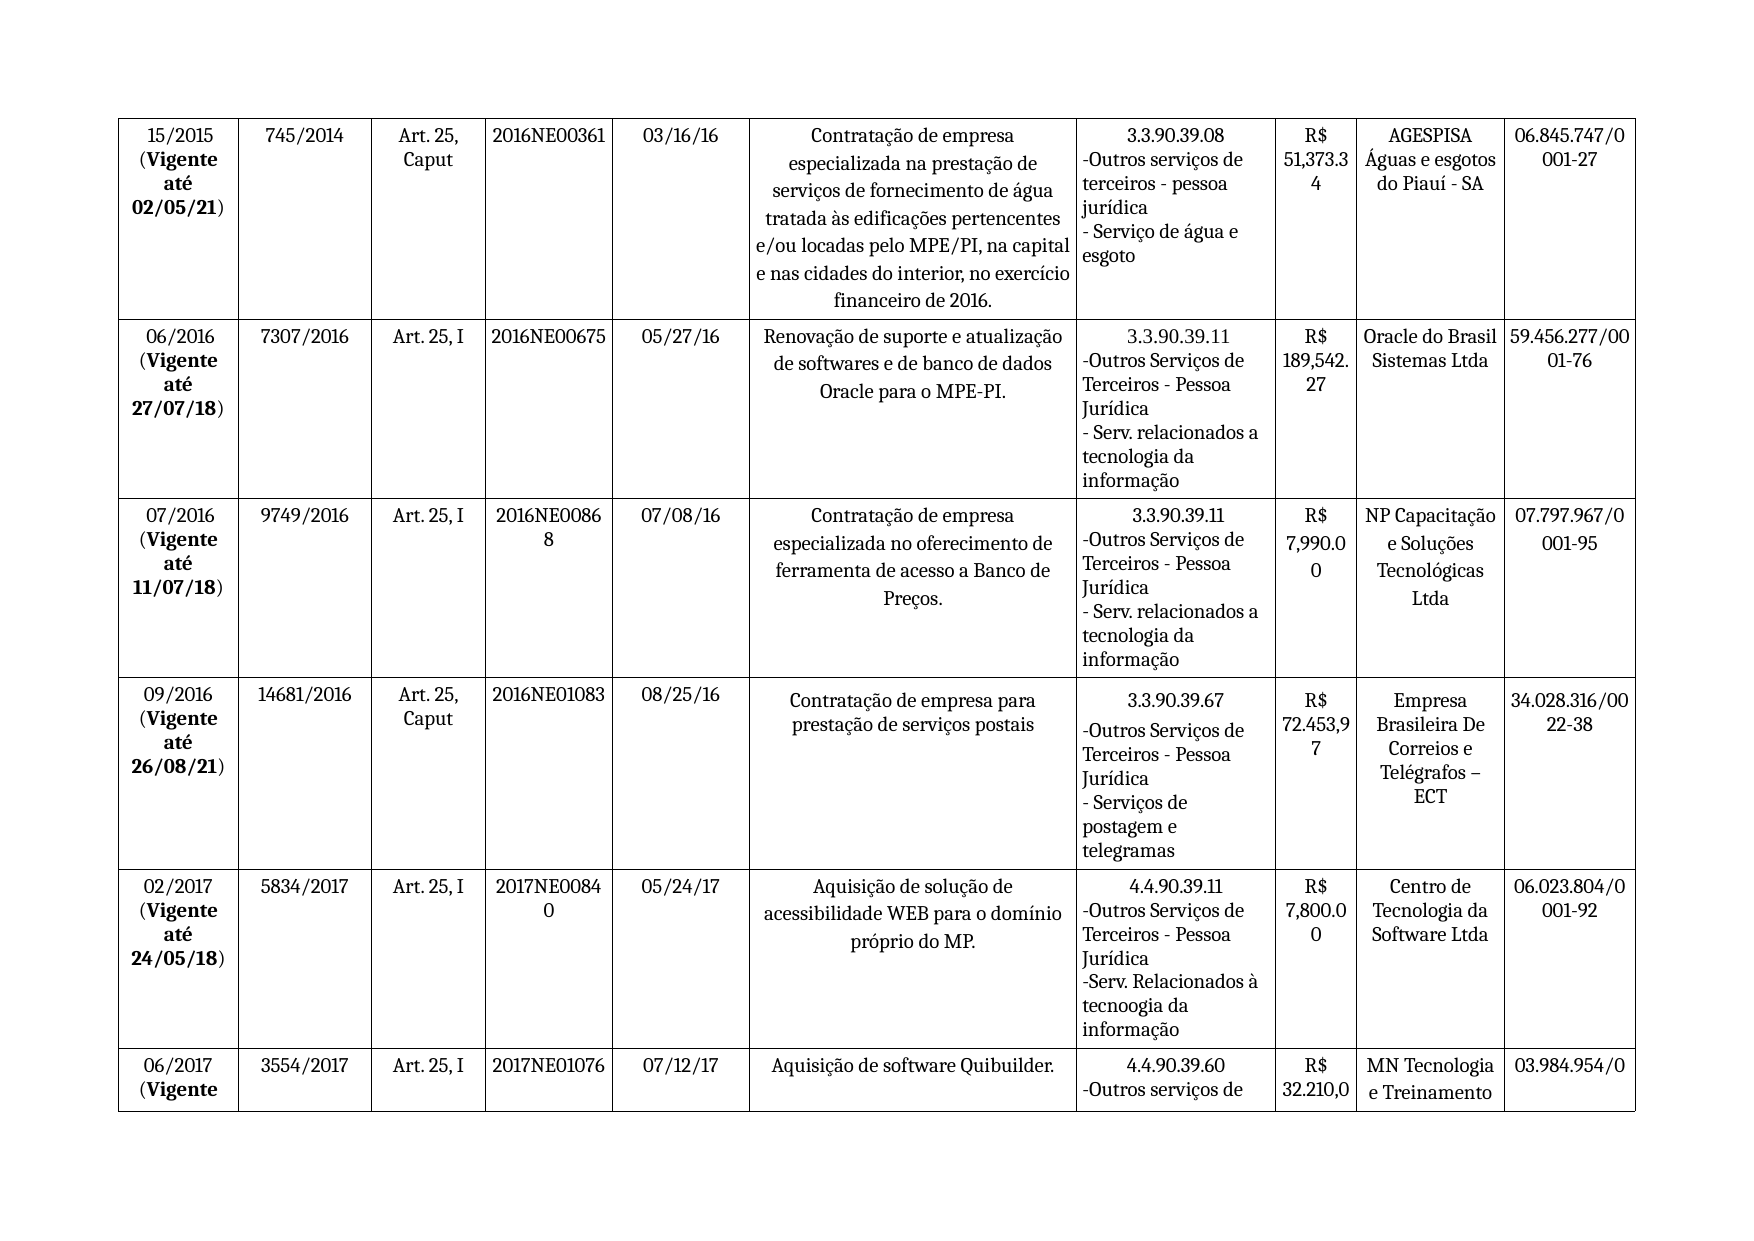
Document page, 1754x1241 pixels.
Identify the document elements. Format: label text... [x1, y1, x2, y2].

table_cell 14681/2016 [239, 678, 371, 868]
table_cell 06/2016 (Vigente até 27/07/18) [119, 320, 238, 498]
table_cell 3.3.90.39.08 -Outros serviços de terceiros - pessoa jurídica - Serviço de água e esgoto [1077, 119, 1275, 319]
table_cell 9749/2016 [239, 499, 371, 677]
table_cell 34.028.316/0022-38 [1505, 678, 1635, 868]
table_cell 3554/2017 [239, 1049, 371, 1111]
table_cell R$ 7.800,00 [1276, 870, 1356, 1048]
table_cell 12/07/17 [613, 1049, 749, 1111]
table_cell 15/2015 (Vigente até 02/05/21) [119, 119, 238, 319]
table_cell 08/07/16 [613, 499, 749, 677]
table_cell 2017NE00840 [486, 870, 612, 1048]
table_cell 03.984.954/0 [1505, 1049, 1635, 1111]
table_cell MN Tecnologia e Treinamento [1357, 1049, 1504, 1111]
table_cell 2016NE00868 [486, 499, 612, 677]
table_cell 16/03/16 [613, 119, 749, 319]
table_cell 27/05/16 [613, 320, 749, 498]
table_cell 07.797.967/0001-95 [1505, 499, 1635, 677]
table_cell Centro de Tecnologia da Software Ltda [1357, 870, 1504, 1048]
table_cell Art. 25, I [372, 320, 485, 498]
table_cell 2016NE01083 [486, 678, 612, 868]
table_cell R$ 32.210,0 [1276, 1049, 1356, 1111]
table_cell R$ 189.542,27 [1276, 320, 1356, 498]
table_cell 3.3.90.39.11 -Outros Serviços de Terceiros - Pessoa Jurídica - Serv. relacionados a tecnologia da informação [1077, 320, 1275, 498]
table_cell 24/05/17 [613, 870, 749, 1048]
table_cell 4.4.90.39.11 -Outros Serviços de Terceiros - Pessoa Jurídica -Serv. Relacionados à tecnoogia da informação [1077, 870, 1275, 1048]
table_cell 7307/2016 [239, 320, 371, 498]
table_cell 3.3.90.39.11 -Outros Serviços de Terceiros - Pessoa Jurídica - Serv. relacionados a tecnologia da informação [1077, 499, 1275, 677]
table_cell 4.4.90.39.60 -Outros serviços de [1077, 1049, 1275, 1111]
table_cell 09/2016 (Vigente até 26/08/21) [119, 678, 238, 868]
table_cell Empresa Brasileira De Correios e Telégrafos – ECT [1357, 678, 1504, 868]
table_cell 59.456.277/0001-76 [1505, 320, 1635, 498]
table_cell R$ 7.990,00 [1276, 499, 1356, 677]
table_cell Contratação de empresa especializada no oferecimento de ferramenta de acesso a Banco de Preços. [750, 499, 1076, 677]
table_cell 2016NE00675 [486, 320, 612, 498]
table_cell Oracle do Brasil Sistemas Ltda [1357, 320, 1504, 498]
table_cell 5834/2017 [239, 870, 371, 1048]
table_cell Art. 25, I [372, 499, 485, 677]
table_cell R$ 51.373,34 [1276, 119, 1356, 319]
table_cell Contratação de empresa para prestação de serviços postais [750, 678, 1076, 868]
table_cell Art. 25, Caput [372, 678, 485, 868]
table_cell 07/2016 (Vigente até 11/07/18) [119, 499, 238, 677]
table_cell 745/2014 [239, 119, 371, 319]
table_cell 2017NE01076 [486, 1049, 612, 1111]
table_cell NP Capacitação e Soluções Tecnológicas Ltda [1357, 499, 1504, 677]
table_cell Art. 25, I [372, 1049, 485, 1111]
table_cell AGESPISA Águas e esgotos do Piauí - SA [1357, 119, 1504, 319]
table_cell 25/08/16 [613, 678, 749, 868]
table_cell 06.845.747/0001-27 [1505, 119, 1635, 319]
table_cell 02/2017 (Vigente até 24/05/18) [119, 870, 238, 1048]
table_cell Renovação de suporte e atualização de softwares e de banco de dados Oracle para o MPE-PI. [750, 320, 1076, 498]
table_cell Aquisição de software Quibuilder. [750, 1049, 1076, 1111]
table_cell Aquisição de solução de acessibilidade WEB para o domínio próprio do MP. [750, 870, 1076, 1048]
table_cell Art. 25, I [372, 870, 485, 1048]
table_cell 2016NE00361 [486, 119, 612, 319]
table_cell 06/2017 (Vigente [119, 1049, 238, 1111]
table_cell Art. 25, Caput [372, 119, 485, 319]
table_cell 06.023.804/0001-92 [1505, 870, 1635, 1048]
table_cell R$ 72.453,97 [1276, 678, 1356, 868]
table_cell 3.3.90.39.67 -Outros Serviços de Terceiros - Pessoa Jurídica - Serviços de postagem e telegramas [1077, 678, 1275, 868]
table_cell Contratação de empresa especializada na prestação de serviços de fornecimento de água tratada às edificações pertencentes e/ou locadas pelo MPE/PI, na capital e nas cidades do interior, no exercício financeiro de 2016. [750, 119, 1076, 319]
